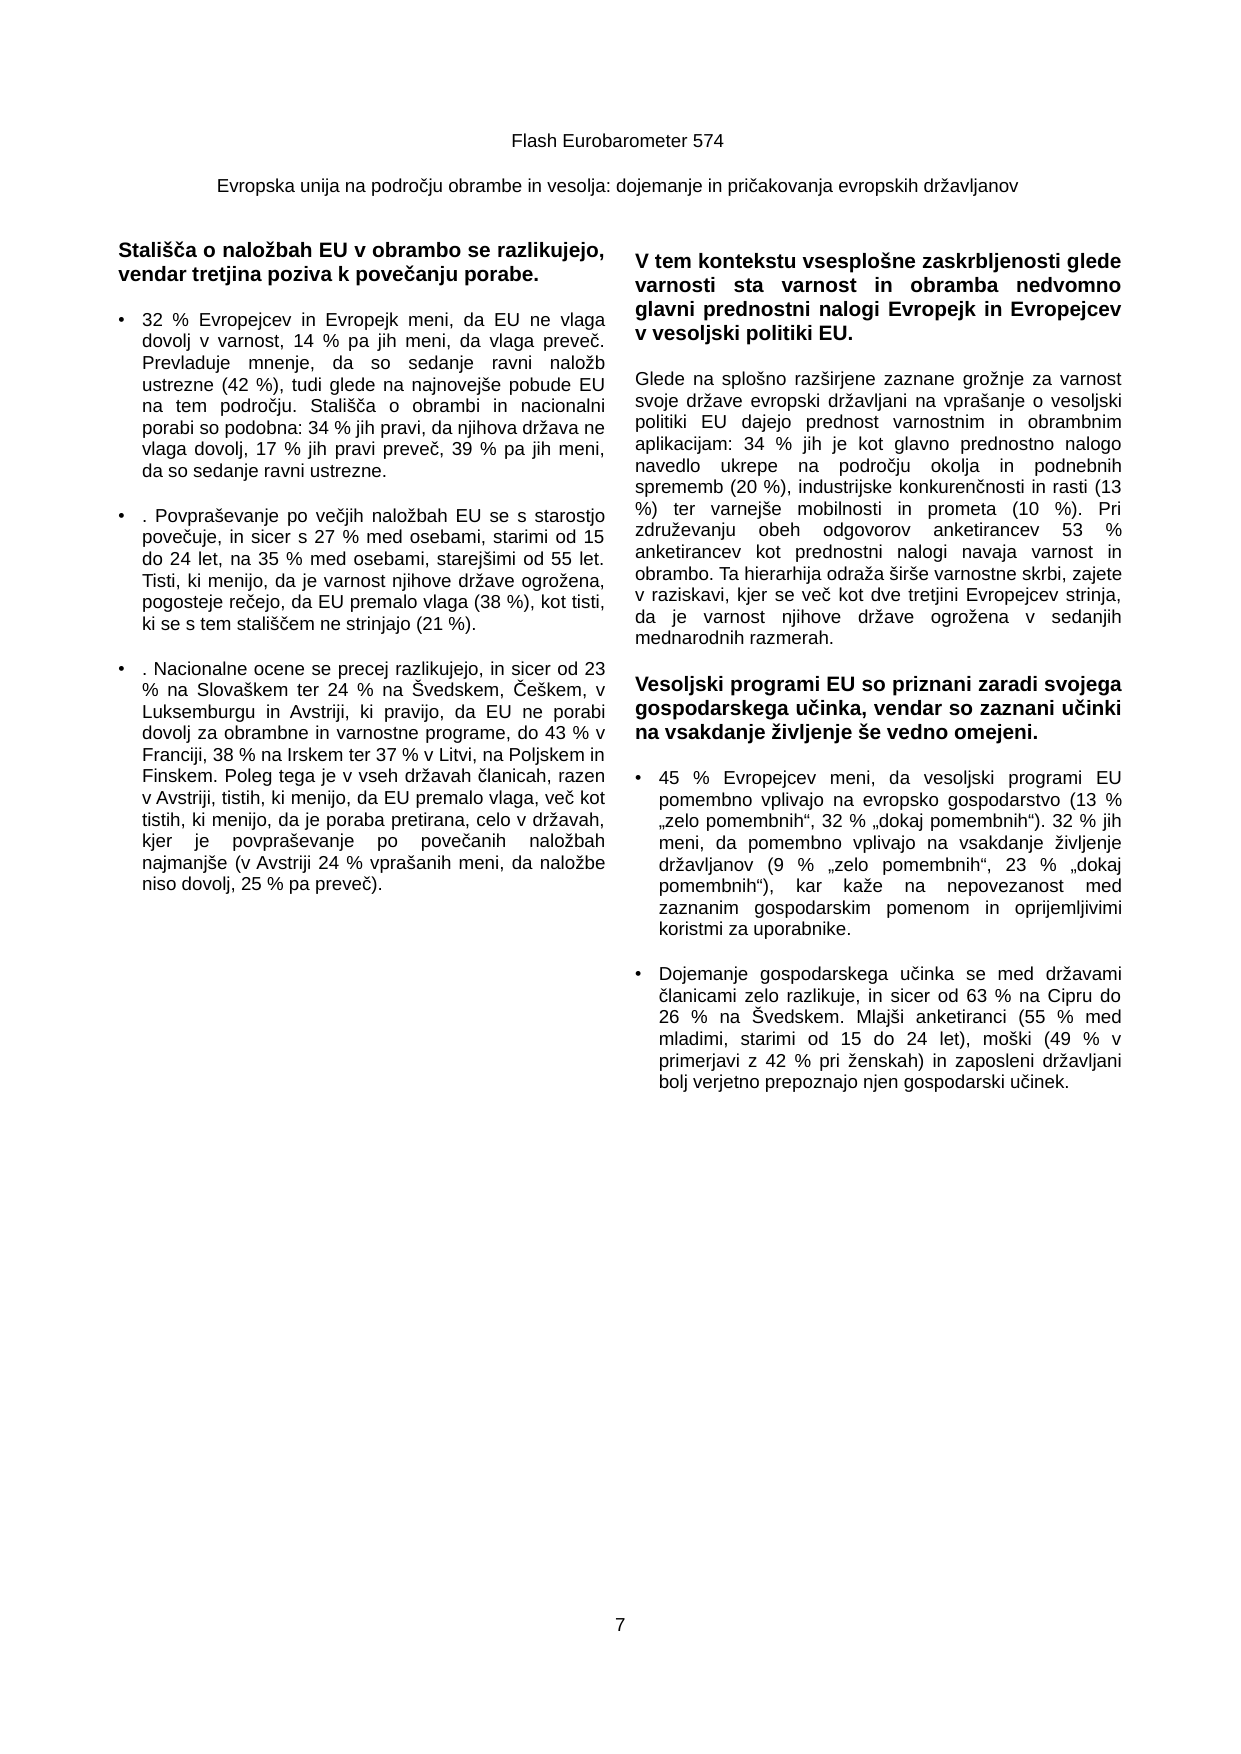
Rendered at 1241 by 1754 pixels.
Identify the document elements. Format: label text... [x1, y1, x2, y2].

list 32 % Evropejcev in Evropejk meni, da EU ne vlaga dovolj v varnost, 14 % pa jih meni, da vlaga preveč. Prevladuje mnenje, da so sedanje ravni naložb ustrezne (42 %), tudi glede na najnovejše pobude EU na tem področju. Stališča o obrambi in nacionalni porabi so podobna: 34 % jih pravi, da njihova država ne vlaga dovolj, 17 % jih pravi preveč, 39 % pa jih meni, da so sedanje ravni ustrezne. [118, 309, 605, 481]
text V tem kontekstu vsesplošne zaskrbljenosti glede varnosti sta varnost in obramba nedvomno glavni prednostni nalogi Evropejk in Evropejcev v vesoljski politiki EU. [635, 249, 1122, 345]
text Glede na splošno razširjene zaznane grožnje za varnost svoje države evropski državljani na vprašanje o vesoljski politiki EU dajejo prednost varnostnim in obrambnim aplikacijam: 34 % jih je kot glavno prednostno nalogo navedlo ukrepe na področju okolja in podnebnih sprememb (20 %), industrijske konkurenčnosti in rasti (13 %) ter varnejše mobilnosti in prometa (10 %). Pri združevanju obeh odgovorov anketirancev 53 % anketirancev kot prednostni nalogi navaja varnost in obrambo. Ta hierarhija odraža širše varnostne skrbi, zajete v raziskavi, kjer se več kot dve tretjini Evropejcev strinja, da je varnost njihove države ogrožena v sedanjih mednarodnih razmerah. [635, 368, 1122, 648]
text Stališča o naložbah EU v obrambo se razlikujejo, vendar tretjina poziva k povečanju porabe. [118, 237, 605, 285]
list . Povpraševanje po večjih naložbah EU se s starostjo povečuje, in sicer s 27 % med osebami, starimi od 15 do 24 let, na 35 % med osebami, starejšimi od 55 let. Tisti, ki menijo, da je varnost njihove države ogrožena, pogosteje rečejo, da EU premalo vlaga (38 %), kot tisti, ki se s tem stališčem ne strinjajo (21 %). [118, 504, 605, 634]
list Dojemanje gospodarskega učinka se med državami članicami zelo razlikuje, in sicer od 63 % na Cipru do 26 % na Švedskem. Mlajši anketiranci (55 % med mladimi, starimi od 15 do 24 let), moški (49 % v primerjavi z 42 % pri ženskah) in zaposleni državljani bolj verjetno prepoznajo njen gospodarski učinek. [635, 963, 1122, 1092]
list . Nacionalne ocene se precej razlikujejo, in sicer od 23 % na Slovaškem ter 24 % na Švedskem, Češkem, v Luksemburgu in Avstriji, ki pravijo, da EU ne porabi dovolj za obrambne in varnostne programe, do 43 % v Franciji, 38 % na Irskem ter 37 % v Litvi, na Poljskem in Finskem. Poleg tega je v vseh državah članicah, razen v Avstriji, tistih, ki menijo, da EU premalo vlaga, več kot tistih, ki menijo, da je poraba pretirana, celo v državah, kjer je povpraševanje po povečanih naložbah najmanjše (v Avstriji 24 % vprašanih meni, da naložbe niso dovolj, 25 % pa preveč). [118, 657, 605, 895]
text Vesoljski programi EU so priznani zaradi svojega gospodarskega učinka, vendar so zaznani učinki na vsakdanje življenje še vedno omejeni. [635, 672, 1122, 744]
list 45 % Evropejcev meni, da vesoljski programi EU pomembno vplivajo na evropsko gospodarstvo (13 % „zelo pomembnih“, 32 % „dokaj pomembnih“). 32 % jih meni, da pomembno vplivajo na vsakdanje življenje državljanov (9 % „zelo pomembnih“, 23 % „dokaj pomembnih“), kar kaže na nepovezanost med zaznanim gospodarskim pomenom in oprijemljivimi koristmi za uporabnike. [635, 767, 1122, 940]
